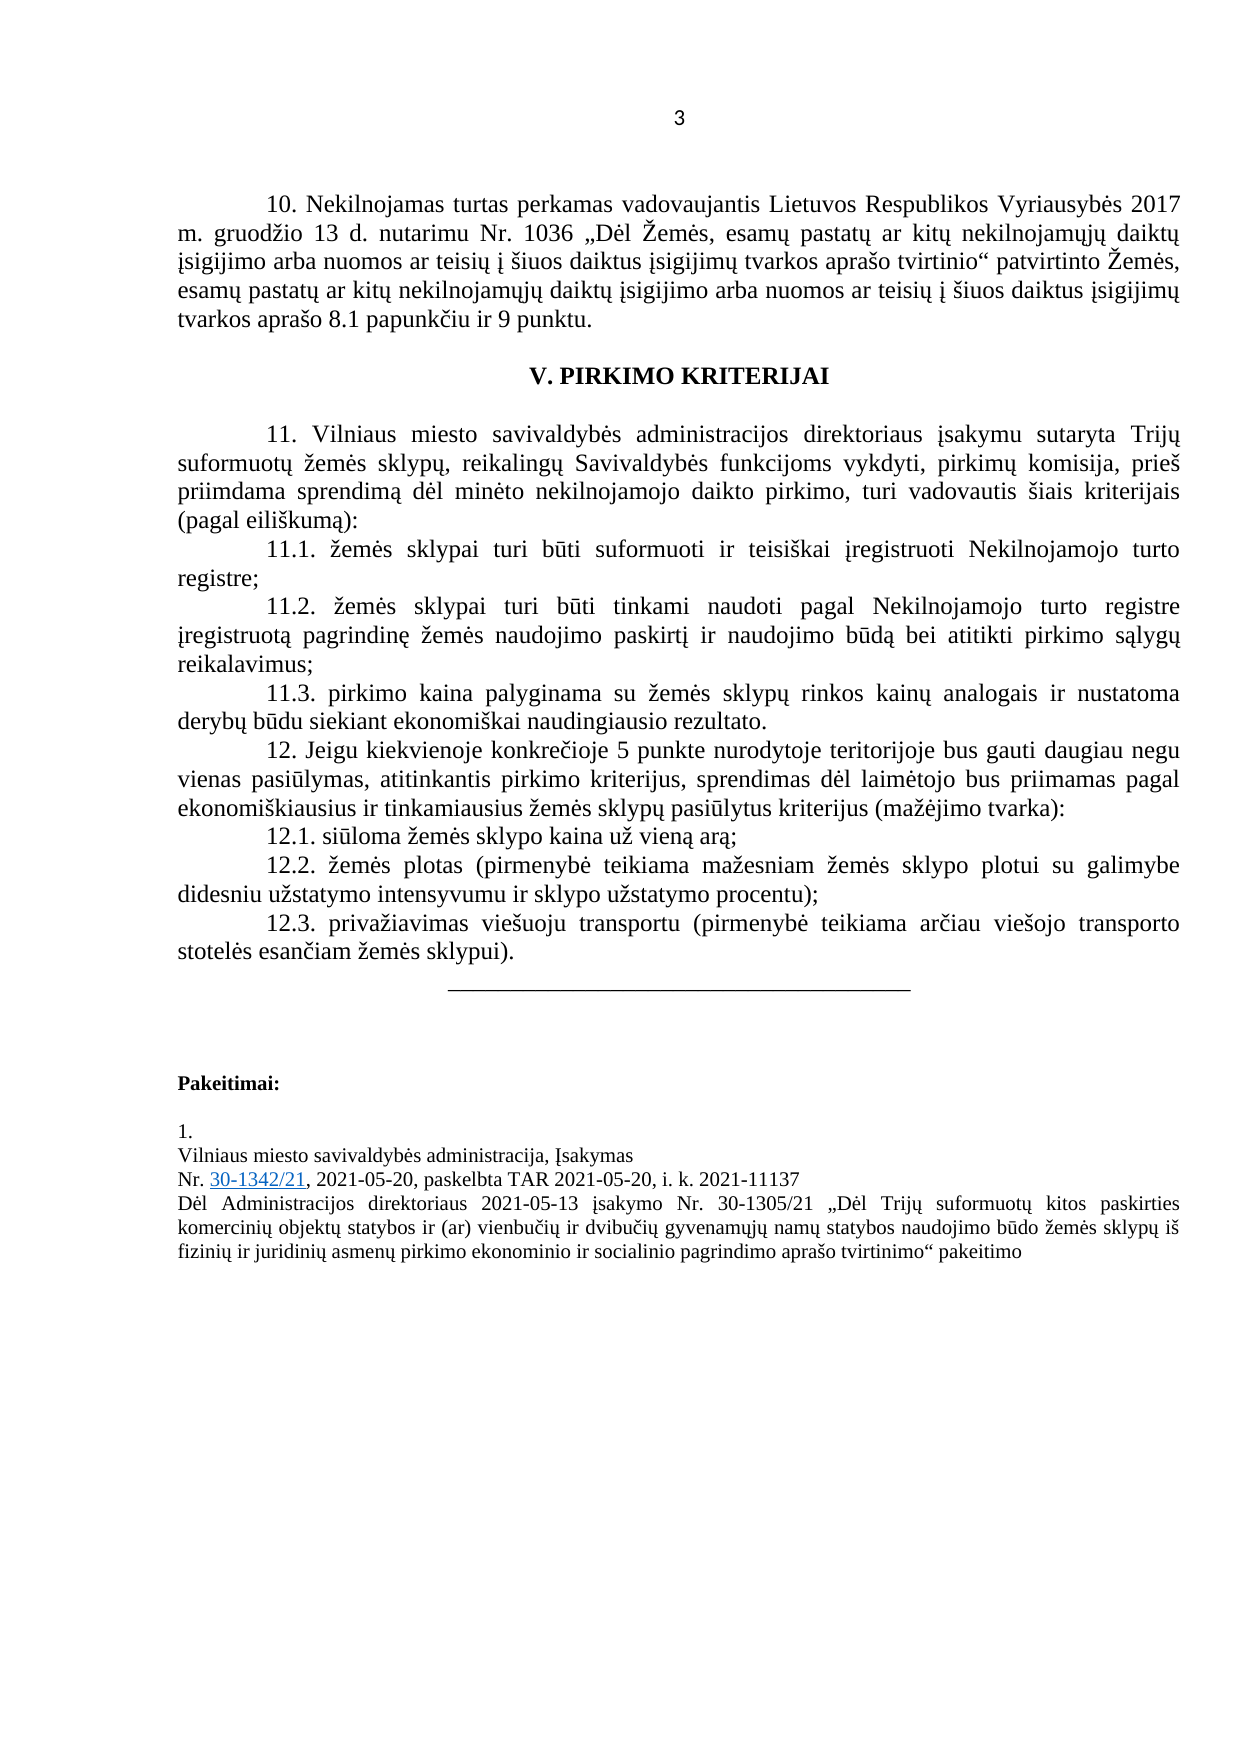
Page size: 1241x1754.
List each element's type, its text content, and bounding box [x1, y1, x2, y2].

text 12.3. privažiavimas viešuoju transportu (pirmenybė teikiama arčiau viešojo transporto stotelės esančiam žemės sklypui). [177, 908, 1181, 965]
text 11.2. žemės sklypai turi būti tinkami naudoti pagal Nekilnojamojo turto registre įregistruotą pagrindinę žemės naudojimo paskirtį ir naudojimo būdą bei atitikti pirkimo sąlygų reikalavimus; [177, 591, 1181, 678]
text Dėl Administracijos direktoriaus 2021-05-13 įsakymo Nr. 30-1305/21 „Dėl Trijų suformuotų kitos paskirties komercinių objektų statybos ir (ar) vienbučių ir dvibučių gyvenamųjų namų statybos naudojimo būdo žemės sklypų iš fizinių ir juridinių asmenų pirkimo ekonominio ir socialinio pagrindimo aprašo tvirtinimo“ pakeitimo [177, 1191, 1181, 1263]
text 11. Vilniaus miesto savivaldybės administracijos direktoriaus įsakymu sutaryta Trijų suformuotų žemės sklypų, reikalingų Savivaldybės funkcijoms vykdyti, pirkimų komisija, prieš priimdama sprendimą dėl minėto nekilnojamojo daikto pirkimo, turi vadovautis šiais kriterijais (pagal eiliškumą): [177, 419, 1181, 534]
text 11.3. pirkimo kaina palyginama su žemės sklypų rinkos kainų analogais ir nustatoma derybų būdu siekiant ekonomiškai naudingiausio rezultato. [177, 678, 1181, 735]
text 12.2. žemės plotas (pirmenybė teikiama mažesniam žemės sklypo plotui su galimybe didesniu užstatymo intensyvumu ir sklypo užstatymo procentu); [177, 850, 1181, 908]
text V. PIRKIMO KRITERIJAI [177, 361, 1181, 390]
text 12. Jeigu kiekvienoje konkrečioje 5 punkte nurodytoje teritorijoje bus gauti daugiau negu vienas pasiūlymas, atitinkantis pirkimo kriterijus, sprendimas dėl laimėtojo bus priimamas pagal ekonomiškiausius ir tinkamiausius žemės sklypų pasiūlytus kriterijus (mažėjimo tvarka): [177, 735, 1181, 821]
text Nr. 30-1342/21, 2021-05-20, paskelbta TAR 2021-05-20, i. k. 2021-11137 [177, 1167, 1181, 1191]
text 1. [177, 1119, 1181, 1143]
text _____________________________________ [177, 965, 1181, 994]
text Vilniaus miesto savivaldybės administracija, Įsakymas [177, 1143, 1181, 1167]
text 10. Nekilnojamas turtas perkamas vadovaujantis Lietuvos Respublikos Vyriausybės 2017 m. gruodžio 13 d. nutarimu Nr. 1036 „Dėl Žemės, esamų pastatų ar kitų nekilnojamųjų daiktų įsigijimo arba nuomos ar teisių į šiuos daiktus įsigijimų tvarkos aprašo tvirtinio“ patvirtinto Žemės, esamų pastatų ar kitų nekilnojamųjų daiktų įsigijimo arba nuomos ar teisių į šiuos daiktus įsigijimų tvarkos aprašo 8.1 papunkčiu ir 9 punktu. [177, 189, 1181, 333]
text 11.1. žemės sklypai turi būti suformuoti ir teisiškai įregistruoti Nekilnojamojo turto registre; [177, 534, 1181, 591]
text Pakeitimai: [177, 1071, 1181, 1095]
text 12.1. siūloma žemės sklypo kaina už vieną arą; [177, 821, 1181, 850]
